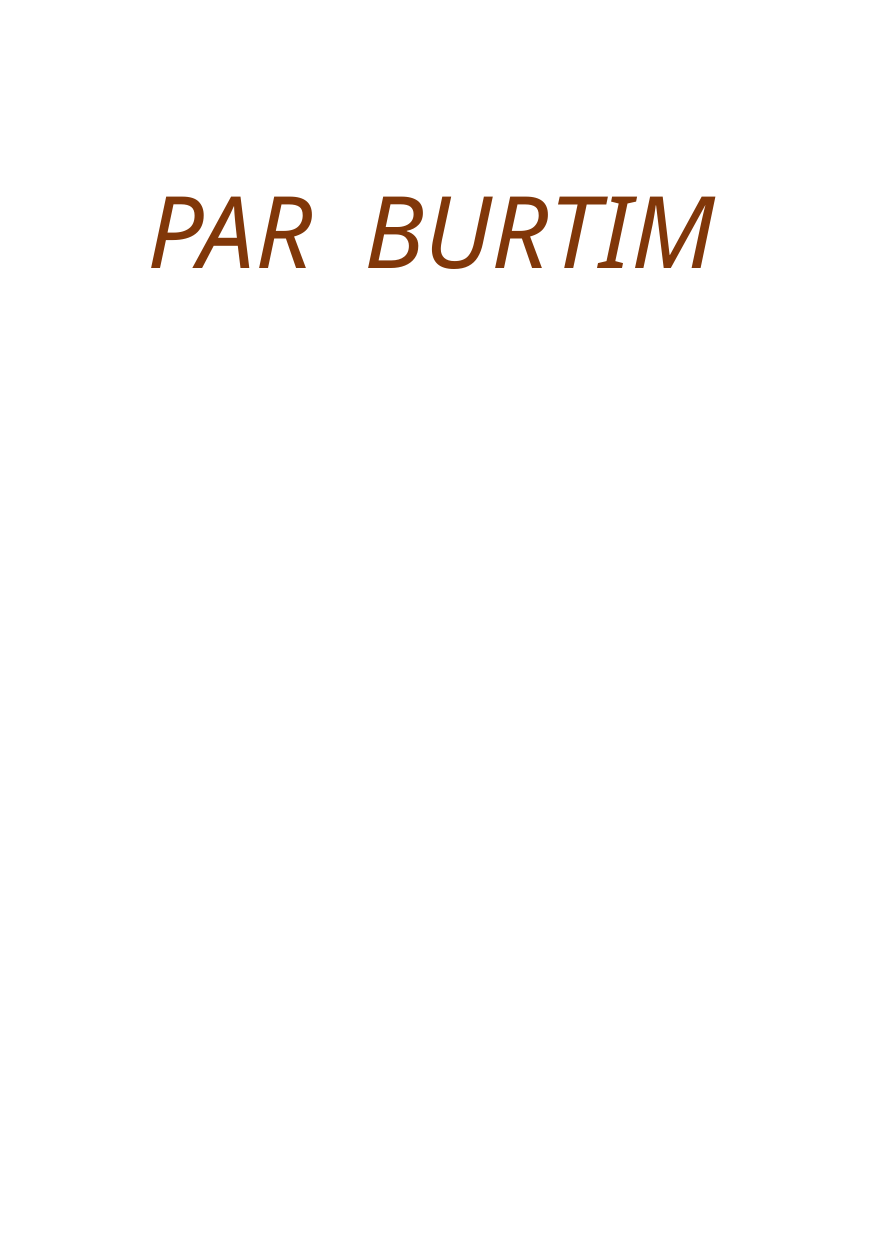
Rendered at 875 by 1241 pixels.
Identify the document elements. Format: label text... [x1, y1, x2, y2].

text PAR BURTIM [59, 161, 815, 297]
